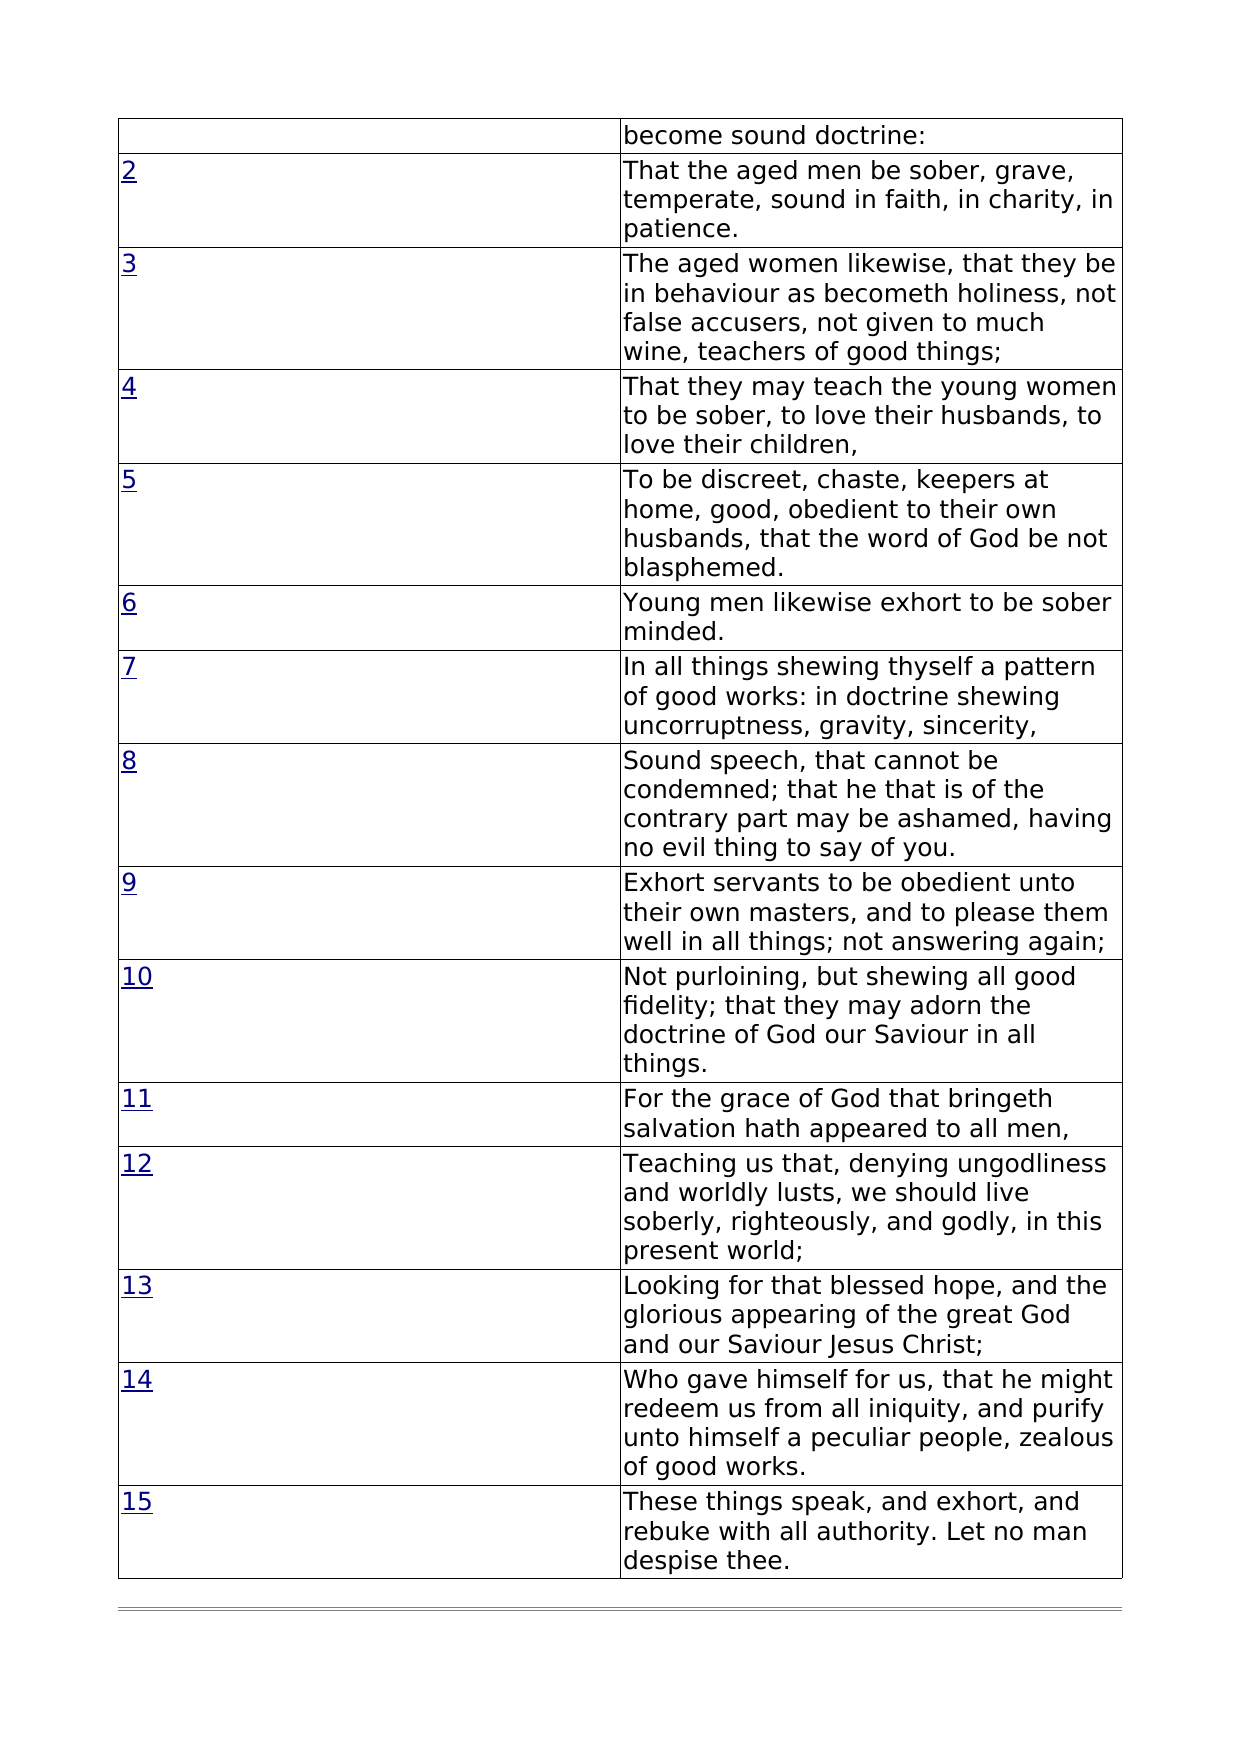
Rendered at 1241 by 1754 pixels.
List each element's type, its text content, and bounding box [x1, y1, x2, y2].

table_cell Who gave himself for us, that he might redeem us from all iniquity, and purify unto himself a peculiar people, zealous of good works. [621, 1363, 1122, 1484]
table_header become sound doctrine: [621, 119, 1122, 153]
table_cell To be discreet, chaste, keepers at home, good, obedient to their own husbands, that the word of God be not blasphemed. [621, 464, 1122, 585]
table_cell 11 [119, 1083, 620, 1146]
table_cell That the aged men be sober, grave, temperate, sound in faith, in charity, in patience. [621, 154, 1122, 247]
table_cell 9 [119, 867, 620, 959]
table_cell Not purloining, but shewing all good fidelity; that they may adorn the doctrine of God our Saviour in all things. [621, 960, 1122, 1082]
table_cell Exhort servants to be obedient unto their own masters, and to please them well in all things; not answering again; [621, 867, 1122, 959]
table_cell In all things shewing thyself a pattern of good works: in doctrine shewing uncorruptness, gravity, sincerity, [621, 651, 1122, 743]
table_cell 12 [119, 1147, 620, 1268]
table_cell For the grace of God that bringeth salvation hath appeared to all men, [621, 1083, 1122, 1146]
table_cell These things speak, and exhort, and rebuke with all authority. Let no man despise thee. [621, 1486, 1122, 1578]
table_cell Sound speech, that cannot be condemned; that he that is of the contrary part may be ashamed, having no evil thing to say of you. [621, 744, 1122, 866]
table_cell Teaching us that, denying ungodliness and worldly lusts, we should live soberly, righteously, and godly, in this present world; [621, 1147, 1122, 1268]
table_cell 5 [119, 464, 620, 585]
table_cell The aged women likewise, that they be in behaviour as becometh holiness, not false accusers, not given to much wine, teachers of good things; [621, 248, 1122, 369]
table_cell Looking for that blessed hope, and the glorious appearing of the great God and our Saviour Jesus Christ; [621, 1270, 1122, 1362]
table_cell 8 [119, 744, 620, 866]
table_cell 7 [119, 651, 620, 743]
table_cell 14 [119, 1363, 620, 1484]
table_cell Young men likewise exhort to be sober minded. [621, 586, 1122, 649]
table_cell 10 [119, 960, 620, 1082]
table_header [119, 119, 620, 153]
table_cell 3 [119, 248, 620, 369]
table_cell 4 [119, 370, 620, 463]
table_cell 13 [119, 1270, 620, 1362]
table_cell 15 [119, 1486, 620, 1578]
table_cell That they may teach the young women to be sober, to love their husbands, to love their children, [621, 370, 1122, 463]
table_cell 2 [119, 154, 620, 247]
table_cell 6 [119, 586, 620, 649]
